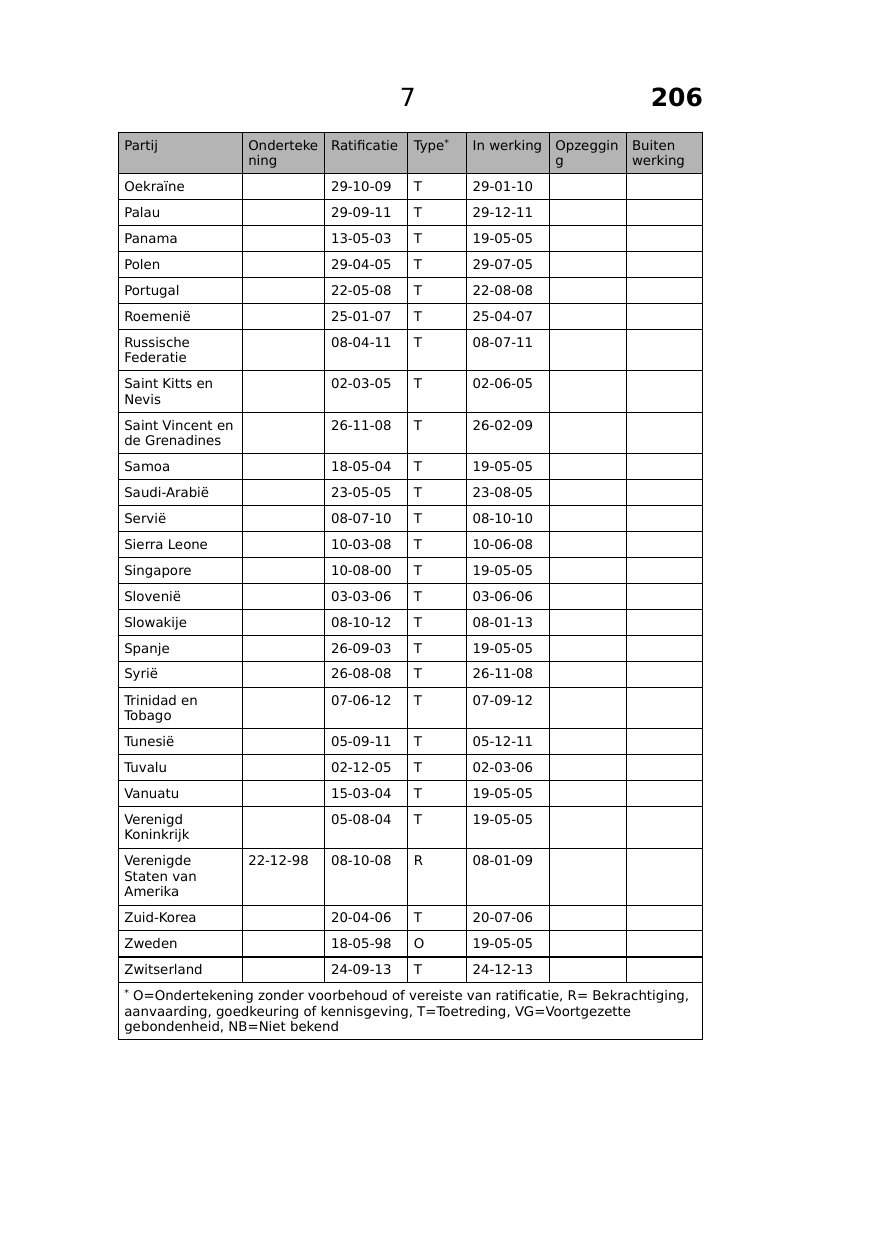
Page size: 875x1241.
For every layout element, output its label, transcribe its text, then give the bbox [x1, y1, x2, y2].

table_cell [243, 558, 324, 583]
table_cell 02-12-05 [325, 755, 407, 780]
table_cell [243, 729, 324, 754]
table_cell [627, 729, 702, 754]
table_cell Zwitserland [119, 958, 242, 982]
table_cell [550, 755, 626, 780]
table_cell Roemenië [119, 304, 242, 329]
table_cell [550, 226, 626, 251]
table_cell T [408, 506, 466, 531]
table_cell [550, 584, 626, 609]
table_cell 15-03-04 [325, 781, 407, 806]
table_header Ratificatie [325, 133, 407, 173]
table_cell [550, 849, 626, 904]
table_cell 10-03-08 [325, 532, 407, 557]
table_cell [627, 252, 702, 277]
table_cell T [408, 304, 466, 329]
table_cell 29-07-05 [467, 252, 549, 277]
table_cell Trinidad en Tobago [119, 688, 242, 728]
table_cell T [408, 330, 466, 370]
table_cell T [408, 636, 466, 661]
table_cell [550, 636, 626, 661]
table_cell [243, 226, 324, 251]
table_cell T [408, 174, 466, 199]
table_cell 18-05-98 [325, 931, 407, 956]
table_cell 02-06-05 [467, 371, 549, 412]
table_cell [243, 755, 324, 780]
table_cell 08-07-10 [325, 506, 407, 531]
table_cell 19-05-05 [467, 454, 549, 479]
table_cell [627, 506, 702, 531]
table_cell 10-08-00 [325, 558, 407, 583]
table_cell 29-01-10 [467, 174, 549, 199]
table_cell 05-08-04 [325, 807, 407, 847]
table_cell [627, 688, 702, 728]
table_cell [627, 174, 702, 199]
table_cell 26-11-08 [467, 662, 549, 687]
table_cell 22-05-08 [325, 278, 407, 303]
table_cell [243, 807, 324, 847]
table_cell 24-09-13 [325, 958, 407, 982]
table_header Ondertekening [243, 133, 324, 173]
table_cell [550, 304, 626, 329]
table_cell 29-10-09 [325, 174, 407, 199]
table_cell [627, 958, 702, 982]
table_cell [550, 807, 626, 847]
table_cell * O=Ondertekening zonder voorbehoud of vereiste van ratificatie, R= Bekrachtiging, aanvaarding, goedkeuring of kennisgeving, T=Toetreding, VG=Voortgezette gebondenheid, NB=Niet bekend [119, 983, 702, 1039]
table_cell R [408, 849, 466, 904]
table_header Buiten werking [627, 133, 702, 173]
table_cell 08-10-08 [325, 849, 407, 904]
table_cell 07-06-12 [325, 688, 407, 728]
table_cell [243, 532, 324, 557]
table_cell 26-11-08 [325, 413, 407, 453]
table_cell 26-08-08 [325, 662, 407, 687]
table_cell Saint Kitts en Nevis [119, 371, 242, 412]
table_cell [243, 506, 324, 531]
table_cell [243, 688, 324, 728]
table_cell T [408, 906, 466, 930]
table_cell [550, 330, 626, 370]
table_cell Oekraïne [119, 174, 242, 199]
table_cell 26-02-09 [467, 413, 549, 453]
table_cell [243, 454, 324, 479]
table_cell 08-07-11 [467, 330, 549, 370]
table_cell T [408, 480, 466, 505]
table_cell [243, 371, 324, 412]
table_cell [550, 532, 626, 557]
table_cell [627, 480, 702, 505]
table_cell 08-04-11 [325, 330, 407, 370]
table_cell Samoa [119, 454, 242, 479]
table_cell T [408, 662, 466, 687]
table_cell [243, 330, 324, 370]
table_cell O [408, 931, 466, 956]
table_cell [243, 278, 324, 303]
table_cell T [408, 729, 466, 754]
table_cell T [408, 200, 466, 225]
table_cell Saudi-Arabië [119, 480, 242, 505]
table_cell T [408, 688, 466, 728]
table_cell [243, 636, 324, 661]
table_cell [627, 371, 702, 412]
table_cell [550, 413, 626, 453]
table_cell 07-09-12 [467, 688, 549, 728]
table_cell Portugal [119, 278, 242, 303]
table_cell [550, 729, 626, 754]
table_cell 05-09-11 [325, 729, 407, 754]
table_cell 24-12-13 [467, 958, 549, 982]
table_cell 03-06-06 [467, 584, 549, 609]
table_cell Spanje [119, 636, 242, 661]
table_cell T [408, 226, 466, 251]
table_cell 20-04-06 [325, 906, 407, 930]
table_cell 02-03-06 [467, 755, 549, 780]
table_cell 08-10-12 [325, 610, 407, 635]
table_cell Vanuatu [119, 781, 242, 806]
table_cell [627, 532, 702, 557]
table_cell T [408, 371, 466, 412]
table_cell [550, 480, 626, 505]
table_cell T [408, 755, 466, 780]
table_cell 20-07-06 [467, 906, 549, 930]
table_cell 25-01-07 [325, 304, 407, 329]
table_cell T [408, 278, 466, 303]
table_cell Verenigd Koninkrijk [119, 807, 242, 847]
table_cell [243, 252, 324, 277]
table_cell [550, 371, 626, 412]
table_cell [627, 662, 702, 687]
table_cell 29-09-11 [325, 200, 407, 225]
table_cell Zweden [119, 931, 242, 956]
table_cell [627, 610, 702, 635]
table_cell 18-05-04 [325, 454, 407, 479]
table_cell 26-09-03 [325, 636, 407, 661]
table_cell 19-05-05 [467, 931, 549, 956]
table_cell [627, 584, 702, 609]
table_cell [243, 931, 324, 956]
table_cell Tuvalu [119, 755, 242, 780]
table_cell 29-04-05 [325, 252, 407, 277]
table_cell Singapore [119, 558, 242, 583]
table_cell Syrië [119, 662, 242, 687]
table_cell T [408, 584, 466, 609]
table_cell [627, 849, 702, 904]
table_cell 19-05-05 [467, 558, 549, 583]
table_cell [627, 558, 702, 583]
table_cell [550, 688, 626, 728]
table_cell [550, 662, 626, 687]
table_cell [627, 931, 702, 956]
table_cell T [408, 558, 466, 583]
table_cell 19-05-05 [467, 226, 549, 251]
table_cell [627, 781, 702, 806]
table_cell [627, 330, 702, 370]
table_cell [550, 931, 626, 956]
table_cell [550, 454, 626, 479]
table_cell T [408, 252, 466, 277]
table_cell [243, 480, 324, 505]
table_cell [627, 304, 702, 329]
table_cell Palau [119, 200, 242, 225]
table_cell Slowakije [119, 610, 242, 635]
table_cell [243, 413, 324, 453]
table_cell Servië [119, 506, 242, 531]
table_cell 22-12-98 [243, 849, 324, 904]
table_cell 29-12-11 [467, 200, 549, 225]
table_cell [550, 174, 626, 199]
table_cell [243, 584, 324, 609]
table_cell Sierra Leone [119, 532, 242, 557]
table_cell T [408, 413, 466, 453]
table_cell Slovenië [119, 584, 242, 609]
table_cell [627, 226, 702, 251]
table_header Type* [408, 133, 466, 173]
table_cell [243, 781, 324, 806]
table_cell T [408, 958, 466, 982]
table_cell T [408, 610, 466, 635]
table_cell [243, 174, 324, 199]
table_cell [627, 454, 702, 479]
table_cell [550, 278, 626, 303]
table_cell 19-05-05 [467, 781, 549, 806]
table_cell 22-08-08 [467, 278, 549, 303]
table_header In werking [467, 133, 549, 173]
table_cell [627, 278, 702, 303]
table_cell [627, 636, 702, 661]
table_cell 08-10-10 [467, 506, 549, 531]
table_cell [243, 304, 324, 329]
table_cell 05-12-11 [467, 729, 549, 754]
table_header Partij [119, 133, 242, 173]
table_cell Russische Federatie [119, 330, 242, 370]
table_header Opzegging [550, 133, 626, 173]
table_cell [550, 610, 626, 635]
table_cell Panama [119, 226, 242, 251]
table_cell T [408, 807, 466, 847]
table_cell 03-03-06 [325, 584, 407, 609]
table_cell 23-05-05 [325, 480, 407, 505]
table_cell T [408, 781, 466, 806]
table_cell 25-04-07 [467, 304, 549, 329]
table_cell 23-08-05 [467, 480, 549, 505]
table_cell [243, 906, 324, 930]
table_cell [550, 200, 626, 225]
table_cell 08-01-13 [467, 610, 549, 635]
table_cell 02-03-05 [325, 371, 407, 412]
table_cell [550, 506, 626, 531]
table_cell Verenigde Staten van Amerika [119, 849, 242, 904]
table_cell [550, 252, 626, 277]
table_cell [550, 781, 626, 806]
table_cell 13-05-03 [325, 226, 407, 251]
table_cell [550, 558, 626, 583]
table_cell [243, 610, 324, 635]
table_cell Zuid-Korea [119, 906, 242, 930]
table_cell 10-06-08 [467, 532, 549, 557]
table_cell 19-05-05 [467, 636, 549, 661]
table_cell Polen [119, 252, 242, 277]
table_cell Tunesië [119, 729, 242, 754]
table_cell [243, 662, 324, 687]
table_cell [627, 200, 702, 225]
table_cell [243, 958, 324, 982]
table_cell Saint Vincent en de Grenadines [119, 413, 242, 453]
table_cell 19-05-05 [467, 807, 549, 847]
table_cell [627, 413, 702, 453]
table_cell T [408, 532, 466, 557]
table_cell [550, 906, 626, 930]
table_cell [550, 958, 626, 982]
table_cell [627, 807, 702, 847]
table_cell [627, 755, 702, 780]
table_cell [627, 906, 702, 930]
table_cell 08-01-09 [467, 849, 549, 904]
table_cell T [408, 454, 466, 479]
table_cell [243, 200, 324, 225]
